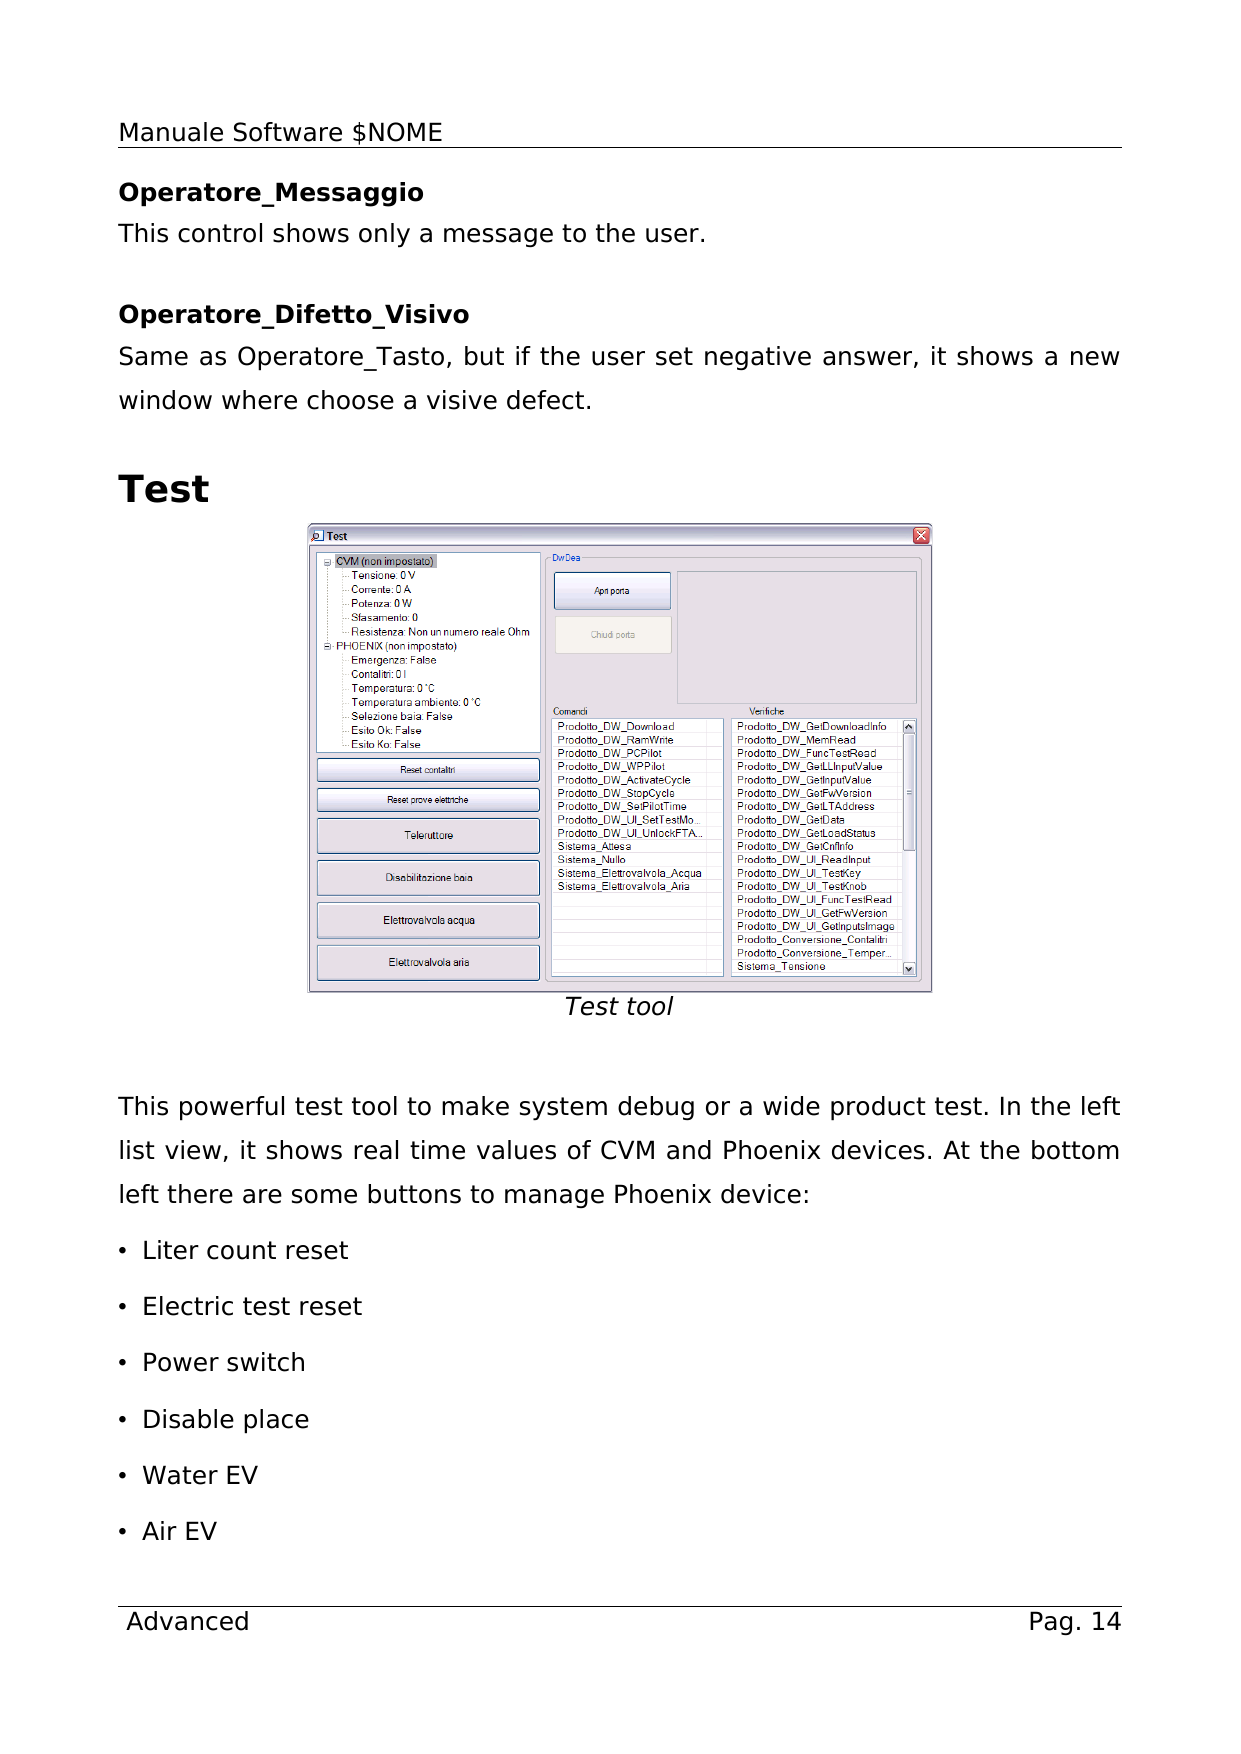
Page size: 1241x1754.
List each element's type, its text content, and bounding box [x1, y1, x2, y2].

list Power switch [118, 1348, 1122, 1378]
list Liter count reset [118, 1236, 1122, 1265]
list Disable place [118, 1405, 1122, 1434]
text This control shows only a message to the user. [118, 219, 1122, 249]
subtitle Operatore_Difetto_Visivo [118, 301, 1122, 330]
text This powerful test tool to make system debug or a wide product test. In the left list view, it shows real time values of CVM and Phoenix devices. At the bottom left there are some buttons to manage Phoenix device: [118, 1092, 1122, 1209]
text Same as Operatore_Tasto, but if the user set negative answer, it shows a new window where choose a visive defect. [118, 342, 1122, 415]
list Electric test reset [118, 1292, 1122, 1321]
picture [307, 523, 933, 993]
list Water EV [118, 1461, 1122, 1490]
subtitle Operatore_Messaggio [118, 178, 1122, 207]
subtitle Test [118, 467, 1122, 511]
text Test tool [308, 993, 933, 1021]
list Air EV [118, 1517, 1122, 1546]
